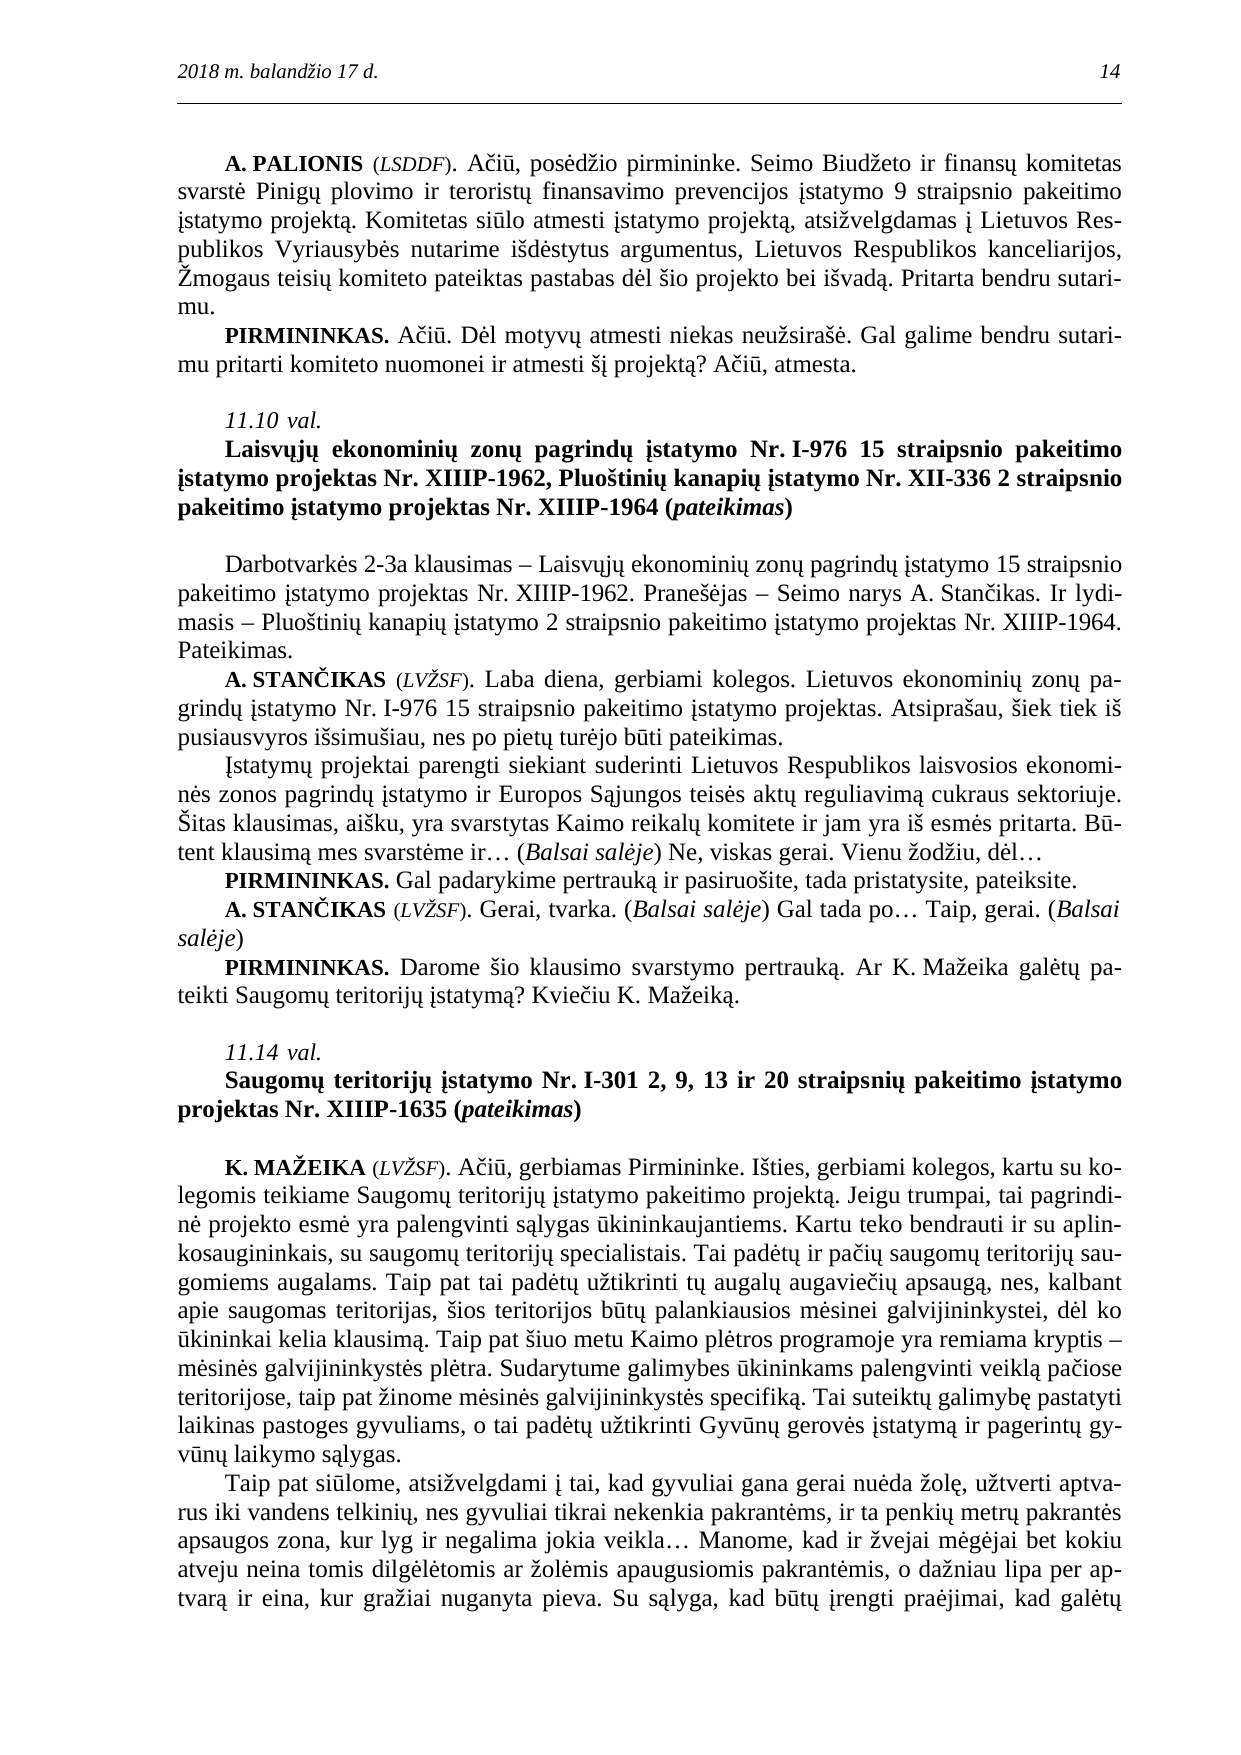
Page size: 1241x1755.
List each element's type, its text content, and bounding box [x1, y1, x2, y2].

text PIRMININKAS. Gal pa­da­ry­ki­me per­trau­ką ir pa­si­ruo­ši­te, ta­da pri­sta­ty­si­te, pa­teik­si­te. [177, 865, 1122, 894]
text Lais­vų­jų eko­no­mi­nių zo­nų pa­grin­dų įsta­ty­mo Nr. I-976 15 straips­nio pa­kei­ti­mo įsta­ty­mo pro­jek­tas Nr. XIIIP-1962, Pluoš­ti­nių ka­na­pių įsta­ty­mo Nr. XII-336 2 straips­nio pa­kei­ti­mo įsta­ty­mo pro­jek­tas Nr. XIIIP-1964 (pa­tei­ki­mas) [177, 434, 1122, 520]
text Įsta­ty­mų pro­jek­tai pa­reng­ti sie­kiant su­de­rin­ti Lie­tu­vos Res­pub­li­kos lais­vo­sios eko­no­mi­nės zo­nos pa­grin­dų įsta­ty­mo ir Eu­ro­pos Są­jun­gos tei­sės ak­tų re­gu­lia­vi­mą cuk­raus sek­to­riu­je. Ši­tas klau­si­mas, aiš­ku, yra svars­ty­tas Kai­mo rei­ka­lų ko­mi­te­te ir jam yra iš es­mės pri­tar­ta. Bū­tent klau­si­mą mes svars­tė­me ir… (Bal­sai sa­lė­je) Ne, vis­kas ge­rai. Vie­nu žo­džiu, dėl… [177, 750, 1122, 865]
text Sau­go­mų te­ri­to­ri­jų įsta­ty­mo Nr. I-301 2, 9, 13 ir 20 straips­nių pa­kei­ti­mo įsta­ty­mo pro­jek­tas Nr. XIIIP-1635 (pa­tei­ki­mas) [177, 1065, 1122, 1123]
text A. STANČIKAS (LVŽSF). Ge­rai, tvar­ka. (Bal­sai sa­lė­je) Gal ta­da po… Taip, ge­rai. (Bal­sai sa­lė­je) [177, 894, 1122, 952]
text Dar­bo­tvarkės 2-3a klau­si­mas – Lais­vų­jų eko­no­mi­nių zo­nų pa­grin­dų įsta­ty­mo 15 straips­nio pa­kei­ti­mo įsta­ty­mo pro­jek­tas Nr. XIIIP-1962. Pra­ne­šė­jas – Sei­mo na­rys A. Stan­či­kas. Ir ly­di­ma­sis – Pluoš­ti­nių ka­na­pių įsta­ty­mo 2 straips­nio pa­kei­ti­mo įsta­ty­mo pro­jek­tas Nr. XIIIP-1964. Pa­tei­ki­mas. [177, 549, 1122, 664]
text Taip pat siū­lo­me, at­si­žvelg­da­mi į tai, kad gy­vu­liai ga­na ge­rai nu­ė­da žo­lę, už­tver­ti ap­tva­rus iki van­dens tel­ki­nių, nes gy­vu­liai tik­rai ne­ken­kia pa­kran­tėms, ir ta pen­kių met­rų pa­kran­tės ap­sau­gos zo­na, kur lyg ir ne­ga­li­ma jo­kia veik­la… Ma­no­me, kad ir žve­jai mė­gė­jai bet ko­kiu at­ve­ju ne­ina to­mis dil­gė­lė­to­mis ar žo­lė­mis ap­au­gu­sio­mis pa­kran­tė­mis, o daž­niau li­pa per ap­tva­rą ir ei­na, kur gra­žiai nu­ga­ny­ta pie­va. Su są­ly­ga, kad bū­tų įreng­ti pra­ėji­mai, kad ga­lė­tų [177, 1468, 1122, 1612]
text A. PALIONIS (LSDDF). Ačiū, po­sė­džio pir­mi­nin­ke. Sei­mo Biu­dže­to ir fi­nan­sų ko­mi­te­tas svars­tė Pi­ni­gų plo­vi­mo ir te­ro­ris­tų fi­nan­sa­vi­mo pre­ven­ci­jos įsta­ty­mo 9 straips­nio pa­kei­ti­mo įsta­ty­mo pro­jek­tą. Ko­mi­te­tas siū­lo at­mes­ti įsta­ty­mo pro­jek­tą, at­si­žvelg­da­mas į Lie­tu­vos Res­pub­li­kos Vy­riau­sy­bės nu­ta­ri­me iš­dės­ty­tus ar­gu­men­tus, Lie­tu­vos Res­pub­li­kos kan­ce­lia­ri­jos, Žmo­gaus tei­sių ko­mi­te­to pa­teik­tas pa­sta­bas dėl šio pro­jek­to bei iš­va­dą. Pri­tar­ta ben­dru su­ta­ri­mu. [177, 148, 1122, 320]
text K. MAŽEIKA (LVŽSF). Ačiū, ger­bia­mas Pir­mi­nin­ke. Iš­ties, ger­bia­mi ko­le­gos, kar­tu su ko­le­go­mis tei­kia­me Sau­go­mų te­ri­to­ri­jų įsta­ty­mo pa­kei­ti­mo pro­jek­tą. Jei­gu trum­pai, tai pa­grin­di­nė pro­jek­to es­mė yra pa­leng­vin­ti są­ly­gas ūki­nin­kau­jan­tiems. Kar­tu te­ko ben­drau­ti ir su ap­lin­ko­sau­gi­nin­kais, su sau­go­mų te­ri­to­ri­jų spe­cia­lis­tais. Tai pa­dė­tų ir pa­čių sau­go­mų te­ri­to­ri­jų sau­go­miems au­ga­lams. Taip pat tai pa­dė­tų už­tik­rin­ti tų au­ga­lų au­ga­vie­čių ap­sau­gą, nes, kal­bant apie sau­go­mas te­ri­to­ri­jas, šios te­ri­to­ri­jos bū­tų pa­lan­kiau­sios mė­si­nei gal­vi­ji­nin­kys­tei, dėl ko ūki­nin­kai ke­lia klau­si­mą. Taip pat šiuo me­tu Kai­mo plėt­ros pro­gra­mo­je yra re­mia­ma kryp­tis – mė­si­nės gal­vi­ji­nin­kys­tės plėt­ra. Su­da­ry­tu­me ga­li­my­bes ūki­nin­kams pa­leng­vin­ti veik­lą pa­čio­se te­ri­to­ri­jo­se, taip pat ži­no­me mė­si­nės gal­vi­ji­nin­kys­tės spe­ci­fi­ką. Tai su­teik­tų ga­li­my­bę pa­sta­ty­ti lai­ki­nas pa­sto­ges gy­vu­liams, o tai pa­dė­tų už­tik­rin­ti Gy­vū­nų ge­ro­vės įsta­ty­mą ir pa­ge­rin­tų gy­vū­nų lai­ky­mo są­ly­gas. [177, 1152, 1122, 1468]
text 11.14 val. [224, 1038, 1122, 1065]
text PIRMININKAS. Da­ro­me šio klau­si­mo svars­ty­mo per­trau­ką. Ar K. Ma­žei­ka ga­lė­tų pa­teik­ti Sau­go­mų te­ri­to­ri­jų įsta­ty­mą? Kvie­čiu K. Ma­žei­ką. [177, 952, 1122, 1009]
text A. STANČIKAS (LVŽSF). La­ba die­na, ger­bia­mi ko­le­gos. Lie­tu­vos eko­no­mi­nių zo­nų pa­grin­dų įsta­ty­mo Nr. I-976 15 straips­nio pa­kei­ti­mo įsta­ty­mo pro­jek­tas. At­si­pra­šau, šiek tiek iš pu­siau­svy­ros iš­si­mu­šiau, nes po pie­tų tu­rė­jo bū­ti pa­tei­ki­mas. [177, 664, 1122, 750]
text PIRMININKAS. Ačiū. Dėl mo­ty­vų at­mes­ti nie­kas ne­už­si­ra­šė. Gal ga­li­me ben­dru su­ta­ri­mu pri­tar­ti ko­mi­te­to nuo­mo­nei ir at­mes­ti šį pro­jek­tą? Ačiū, at­mes­ta. [177, 320, 1122, 378]
text 11.10 val. [224, 406, 1122, 434]
